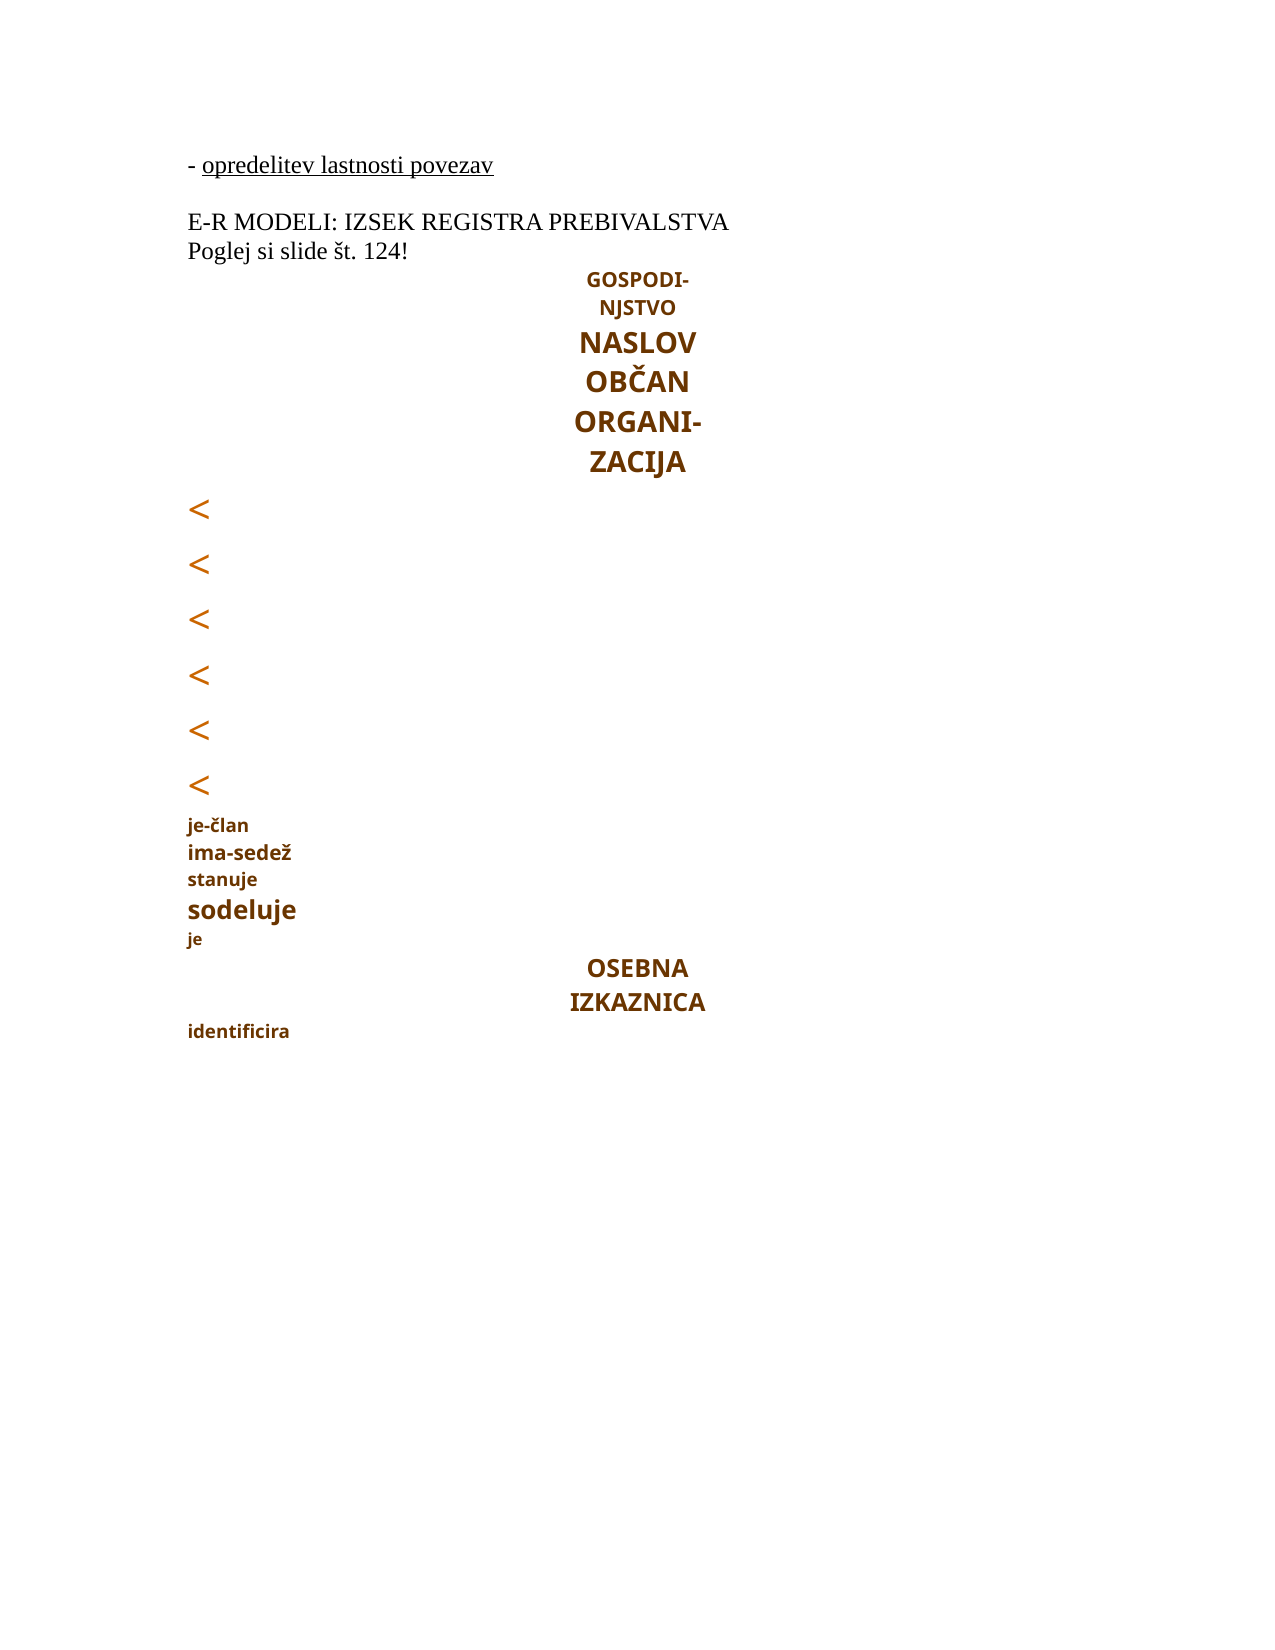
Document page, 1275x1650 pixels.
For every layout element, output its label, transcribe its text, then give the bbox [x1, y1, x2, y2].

text ima-sedež [187, 838, 1088, 866]
text < [187, 536, 1088, 591]
text OSEBNA [187, 950, 1088, 984]
text OBČAN [187, 362, 1088, 401]
text ZACIJA [187, 441, 1088, 481]
text stanuje [187, 866, 1088, 892]
text < [187, 702, 1088, 757]
text < [187, 757, 1088, 812]
text Poglej si slide št. 124! [187, 236, 1088, 265]
text IZKAZNICA [187, 984, 1088, 1018]
text < [187, 481, 1088, 536]
text je-član [187, 812, 1088, 838]
text sodeluje [187, 892, 1088, 927]
text E-R MODELI: IZSEK REGISTRA PREBIVALSTVA [187, 207, 1088, 236]
text < [187, 591, 1088, 647]
text ORGANI- [187, 401, 1088, 441]
text < [187, 647, 1088, 702]
text identificira [187, 1018, 1088, 1044]
text NASLOV [187, 322, 1088, 362]
text GOSPODI- [187, 265, 1088, 293]
text - opredelitev lastnosti povezav [187, 150, 1088, 179]
text je [187, 927, 1088, 950]
text NJSTVO [187, 293, 1088, 322]
